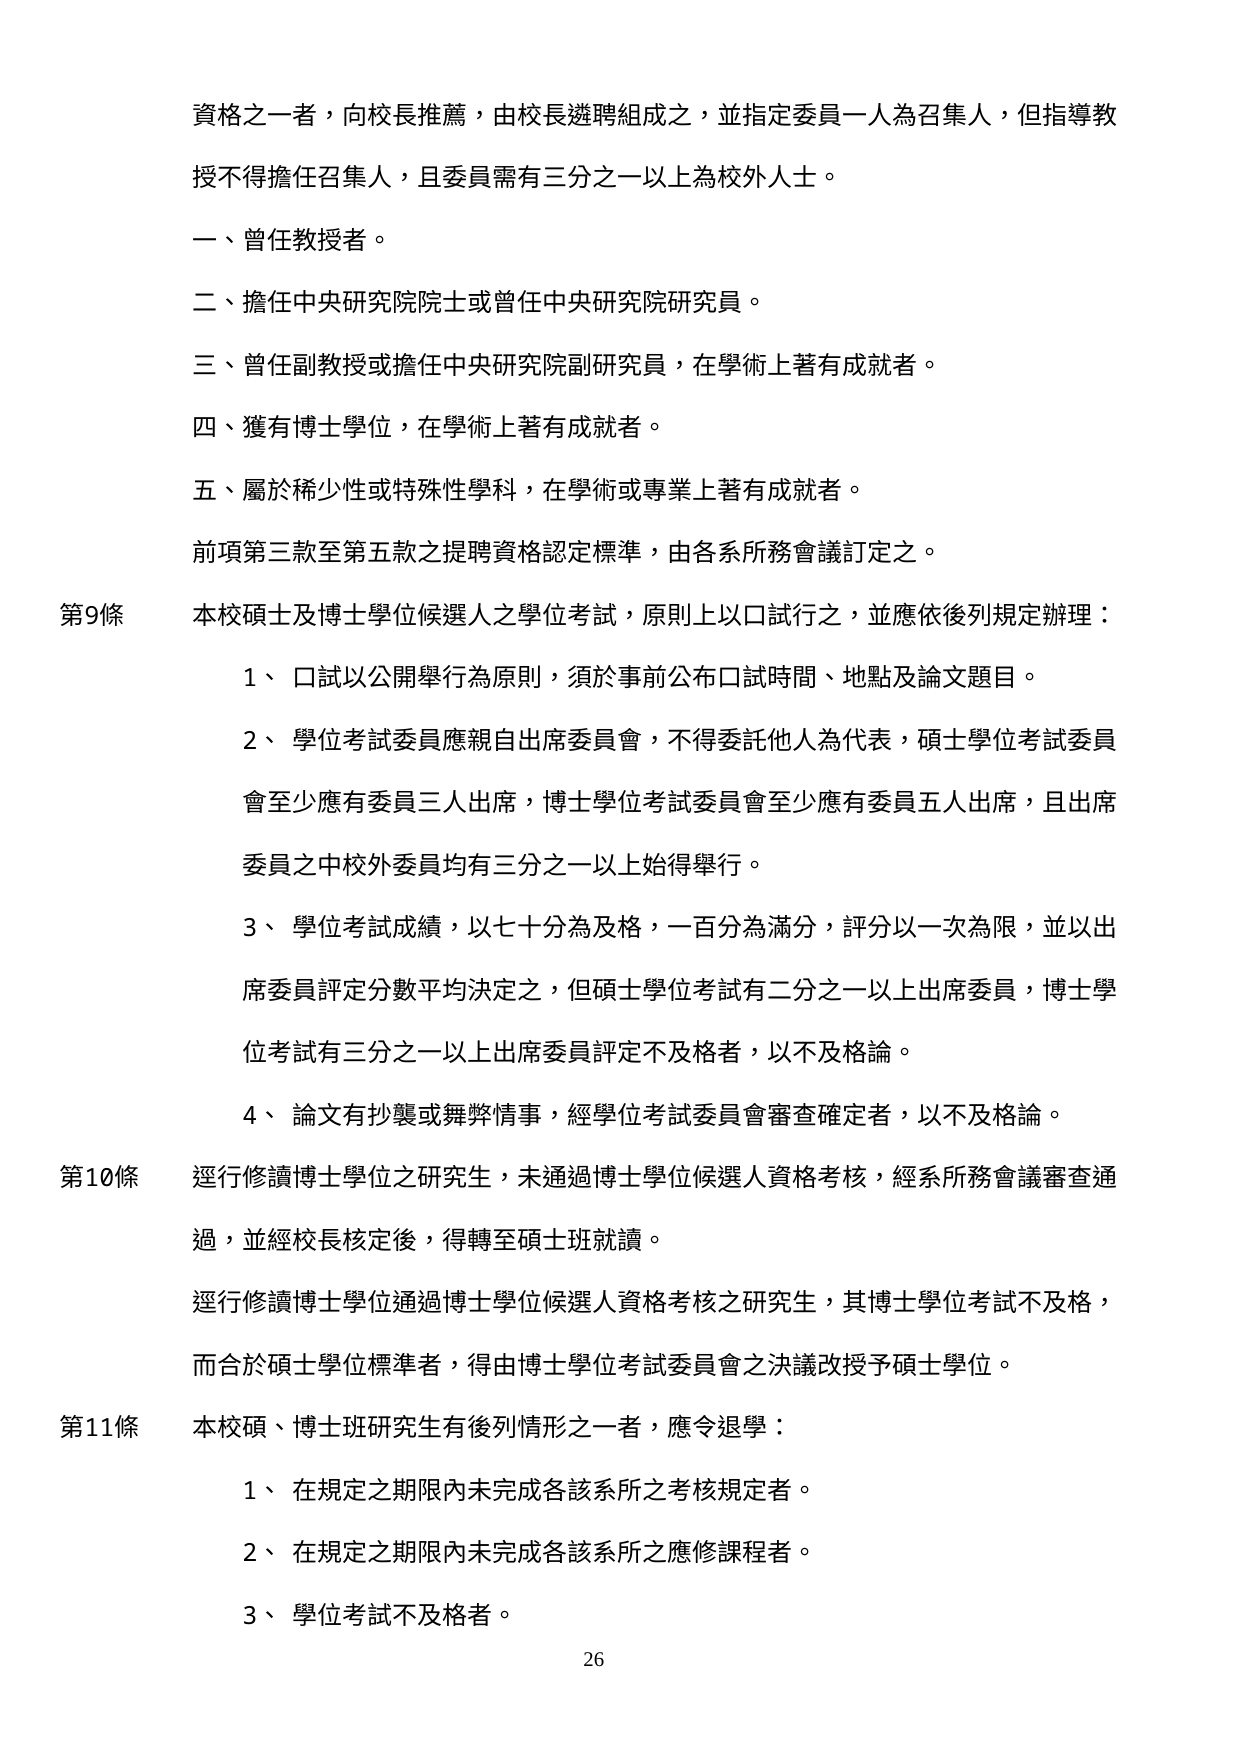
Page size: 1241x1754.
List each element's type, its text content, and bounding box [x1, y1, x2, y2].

list 論文有抄襲或舞弊情事，經學位考試委員會審查確定者，以不及格論。 [242, 1072, 1128, 1134]
text 三、曾任副教授或擔任中央研究院副研究員，在學術上著有成就者。 [184, 322, 1128, 384]
list 在規定之期限內未完成各該系所之應修課程者。 [242, 1509, 1128, 1572]
text 前項第三款至第五款之提聘資格認定標準，由各系所務會議訂定之。 [184, 509, 1128, 572]
text 一、曾任教授者。 [184, 197, 1128, 259]
list 學位考試委員應親自出席委員會，不得委託他人為代表，碩士學位考試委員會至少應有委員三人出席，博士學位考試委員會至少應有委員五人出席，且出席委員之中校外委員均有三分之一以上始得舉行。 [242, 697, 1128, 884]
list 本校碩、博士班研究生有後列情形之一者，應令退學： [59, 1384, 1128, 1447]
list 逕行修讀博士學位之研究生，未通過博士學位候選人資格考核，經系所務會議審查通過，並經校長核定後，得轉至碩士班就讀。 [59, 1134, 1128, 1259]
list 口試以公開舉行為原則，須於事前公布口試時間、地點及論文題目。 [242, 634, 1128, 697]
list 學位考試成績，以七十分為及格，一百分為滿分，評分以一次為限，並以出席委員評定分數平均決定之，但碩士學位考試有二分之一以上出席委員，博士學位考試有三分之一以上出席委員評定不及格者，以不及格論。 [242, 884, 1128, 1072]
text 五、屬於稀少性或特殊性學科，在學術或專業上著有成就者。 [184, 447, 1128, 509]
list 資格之一者，向校長推薦，由校長遴聘組成之，並指定委員一人為召集人，但指導教授不得擔任召集人，且委員需有三分之一以上為校外人士。 [59, 72, 1128, 197]
list 在規定之期限內未完成各該系所之考核規定者。 [242, 1447, 1128, 1509]
list 本校碩士及博士學位候選人之學位考試，原則上以口試行之，並應依後列規定辦理： [59, 572, 1128, 634]
text 逕行修讀博士學位通過博士學位候選人資格考核之研究生，其博士學位考試不及格，而合於碩士學位標準者，得由博士學位考試委員會之決議改授予碩士學位。 [192, 1259, 1128, 1384]
list 學位考試不及格者。 [242, 1572, 1128, 1634]
text 四、獲有博士學位，在學術上著有成就者。 [184, 384, 1128, 447]
text 二、擔任中央研究院院士或曾任中央研究院研究員。 [184, 259, 1128, 322]
